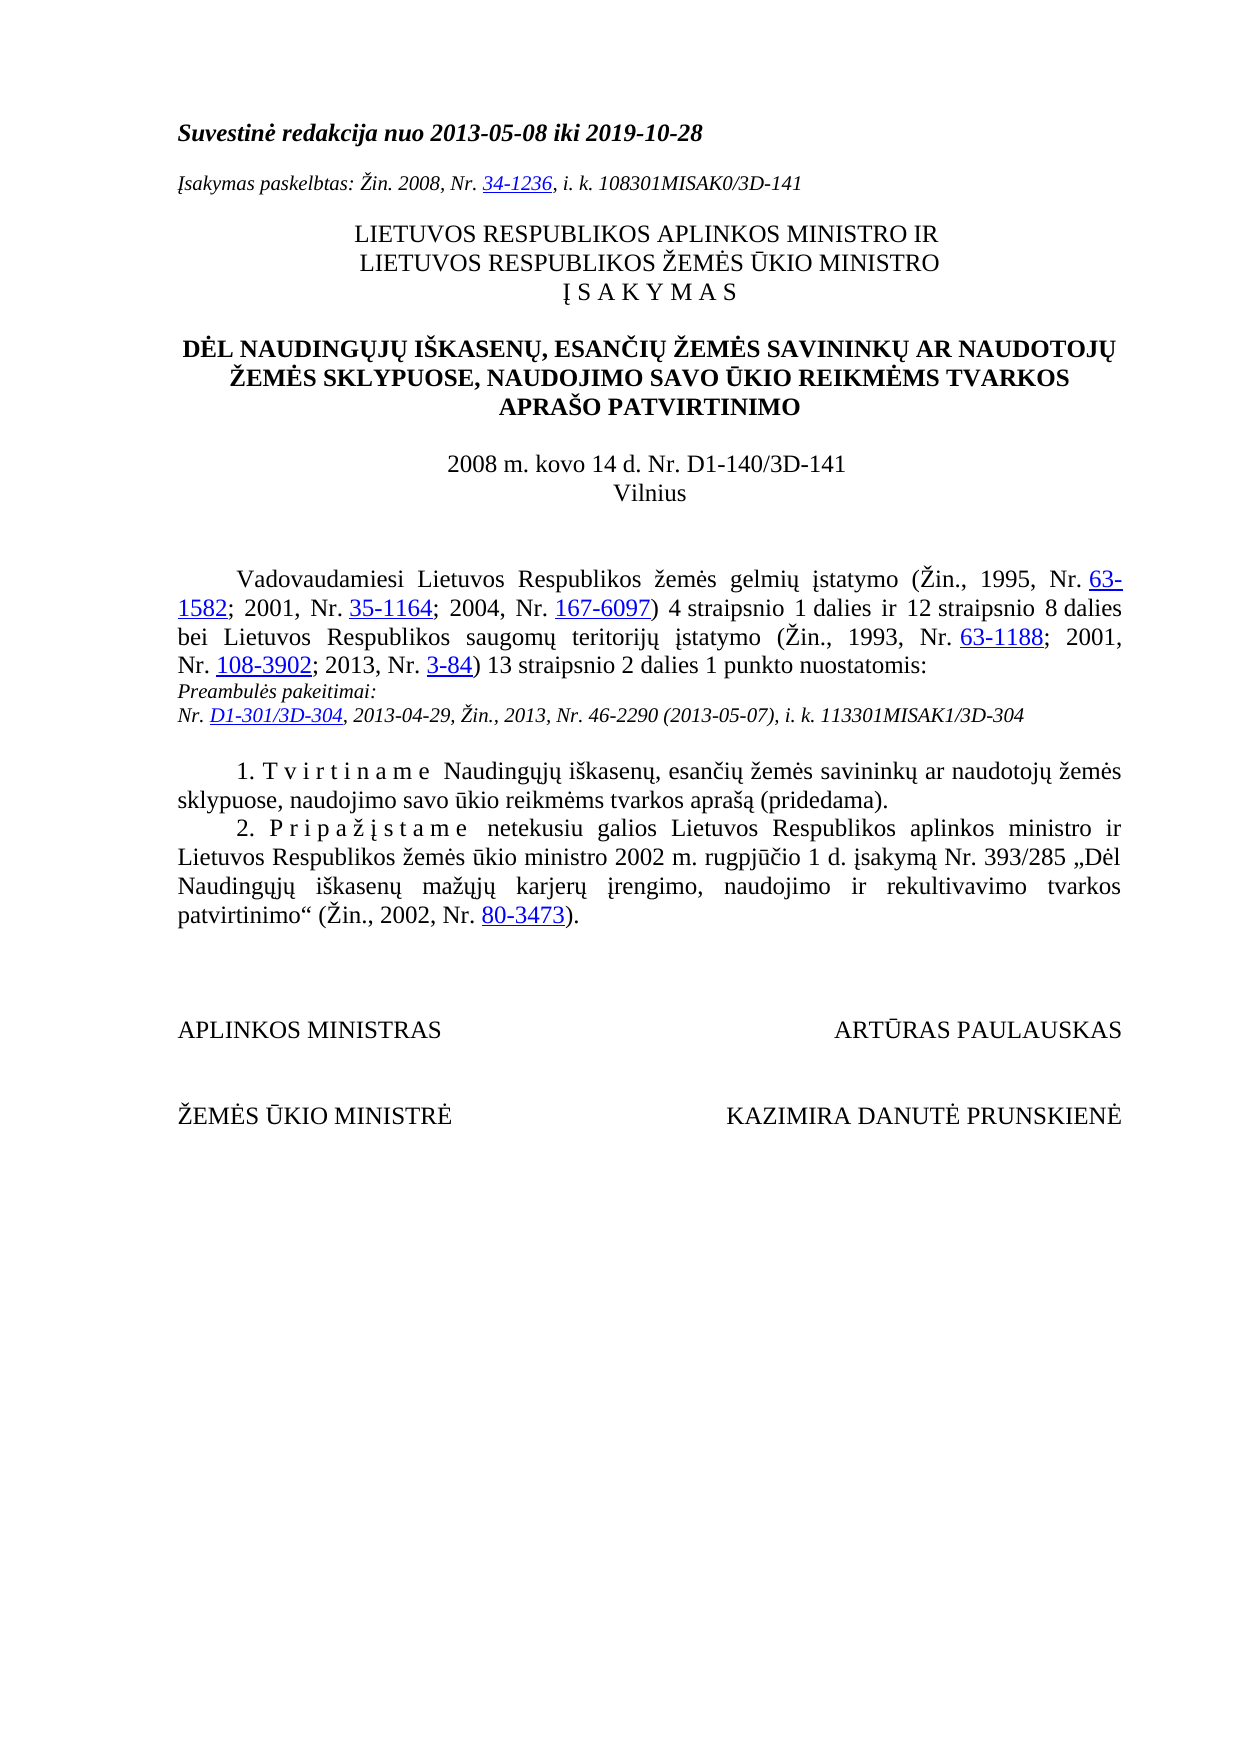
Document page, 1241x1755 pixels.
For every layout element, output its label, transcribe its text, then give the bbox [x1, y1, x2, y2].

text 2008 m. kovo 14 d. Nr. D1-140/3D-141 [177, 449, 1122, 478]
text Nr. D1-301/3D-304, 2013-04-29, Žin., 2013, Nr. 46-2290 (2013-05-07), i. k. 113301MISAK1/3D-304 [177, 703, 1122, 727]
text Suvestinė redakcija nuo 2013-05-08 iki 2019-10-28 [177, 118, 1122, 147]
text 1. Tvirtiname Naudingųjų iškasenų, esančių žemės savininkų ar naudotojų žemės sklypuose, naudojimo savo ūkio reikmėms tvarkos aprašą (pridedama). [177, 756, 1122, 813]
text ĮSAKYMAS [177, 277, 1122, 305]
text APLINKOS MINISTRAS ARTŪRAS PAULAUSKAS [177, 1015, 1122, 1043]
text ŽEMĖS ŪKIO MINISTRĖ KAZIMIRA DANUTĖ PRUNSKIENĖ [177, 1101, 1122, 1130]
text LIETUVOS RESPUBLIKOS ŽEMĖS ŪKIO MINISTRO [177, 248, 1122, 277]
text 2. Pripažįstame netekusiu galios Lietuvos Respublikos aplinkos ministro ir Lietuvos Respublikos žemės ūkio ministro 2002 m. rugpjūčio 1 d. įsakymą Nr. 393/285 „Dėl Naudingųjų iškasenų mažųjų karjerų įrengimo, naudojimo ir rekultivavimo tvarkos patvirtinimo“ (Žin., 2002, Nr. 80-3473). [177, 813, 1122, 928]
text Vadovaudamiesi Lietuvos Respublikos žemės gelmių įstatymo (Žin., 1995, Nr. 63-1582; 2001, Nr. 35-1164; 2004, Nr. 167-6097) 4 straipsnio 1 dalies ir 12 straipsnio 8 dalies bei Lietuvos Respublikos saugomų teritorijų įstatymo (Žin., 1993, Nr. 63-1188; 2001, Nr. 108-3902; 2013, Nr. 3-84) 13 straipsnio 2 dalies 1 punkto nuostatomis: [177, 564, 1122, 679]
text Vilnius [177, 478, 1122, 507]
text DĖL NAUDINGŲJŲ IŠKASENŲ, ESANČIŲ ŽEMĖS SAVININKŲ AR NAUDOTOJŲ ŽEMĖS SKLYPUOSE, NAUDOJIMO SAVO ŪKIO REIKMĖMS TVARKOS APRAŠO PATVIRTINIMO [177, 334, 1122, 420]
text Įsakymas paskelbtas: Žin. 2008, Nr. 34-1236, i. k. 108301MISAK0/3D-141 [177, 171, 1122, 195]
text LIETUVOS RESPUBLIKOS APLINKOS MINISTRO IR [177, 219, 1122, 248]
text Preambulės pakeitimai: [177, 679, 1122, 703]
